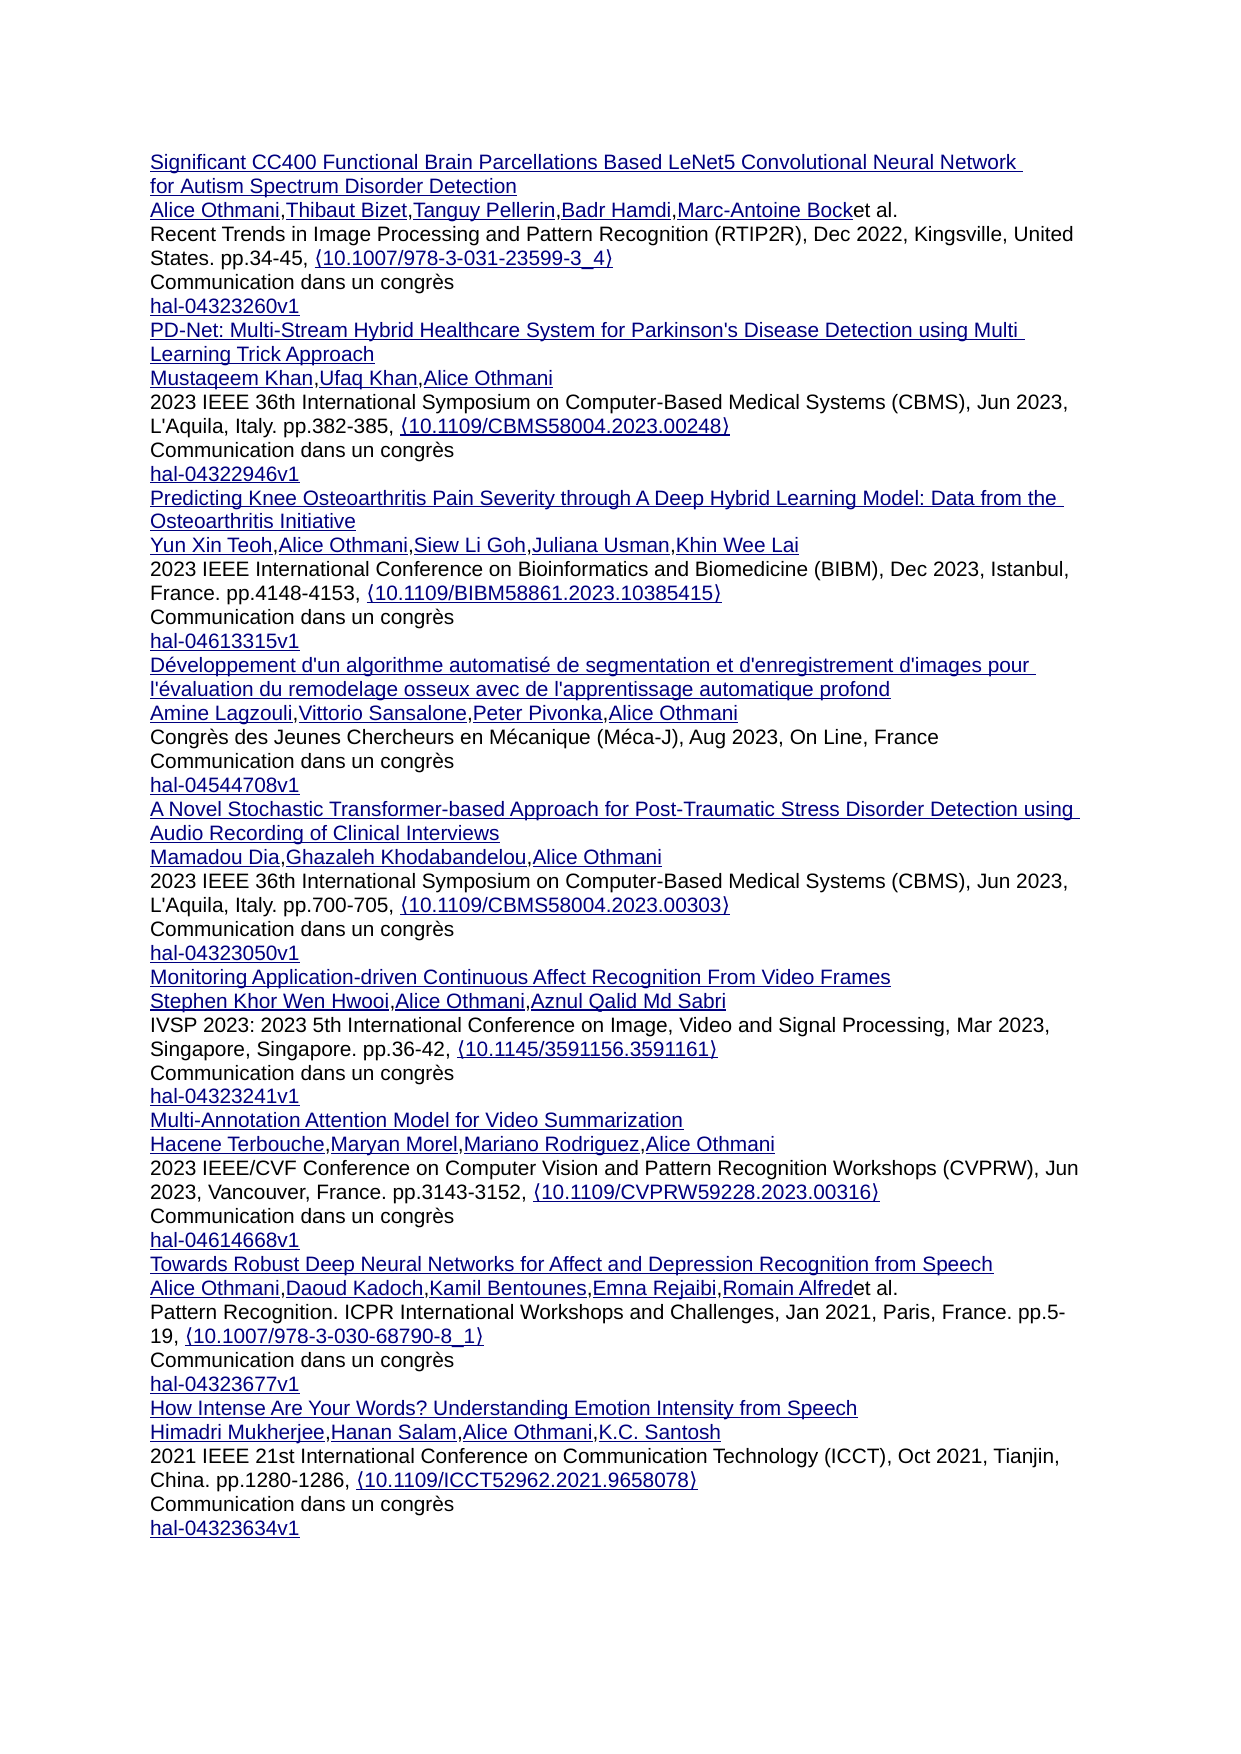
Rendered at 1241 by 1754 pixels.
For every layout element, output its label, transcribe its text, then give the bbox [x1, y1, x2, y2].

table_cell PD-Net: Multi-Stream Hybrid Healthcare System for Parkinson's Disease Detection using Multi Learning Trick Approach Mustaqeem Khan,Ufaq Khan,Alice Othmani 2023 IEEE 36th International Symposium on Computer-Based Medical Systems (CBMS), Jun 2023, L'Aquila, Italy. pp.382-385, ⟨10.1109/CBMS58004.2023.00248⟩ Communication dans un congrès hal-04322946v1 [150, 318, 1090, 485]
table_cell How Intense Are Your Words? Understanding Emotion Intensity from Speech Himadri Mukherjee,Hanan Salam,Alice Othmani,K.C. Santosh 2021 IEEE 21st International Conference on Communication Technology (ICCT), Oct 2021, Tianjin, China. pp.1280-1286, ⟨10.1109/ICCT52962.2021.9658078⟩ Communication dans un congrès hal-04323634v1 [150, 1396, 1090, 1539]
table_cell Développement d'un algorithme automatisé de segmentation et d'enregistrement d'images pour l'évaluation du remodelage osseux avec de l'apprentissage automatique profond Amine Lagzouli,Vittorio Sansalone,Peter Pivonka,Alice Othmani Congrès des Jeunes Chercheurs en Mécanique (Méca-J), Aug 2023, On Line, France Communication dans un congrès hal-04544708v1 [150, 653, 1090, 797]
table_cell Significant CC400 Functional Brain Parcellations Based LeNet5 Convolutional Neural Network for Autism Spectrum Disorder Detection Alice Othmani,Thibaut Bizet,Tanguy Pellerin,Badr Hamdi,Marc-Antoine Bocket al. Recent Trends in Image Processing and Pattern Recognition (RTIP2R), Dec 2022, Kingsville, United States. pp.34-45, ⟨10.1007/978-3-031-23599-3_4⟩ Communication dans un congrès hal-04323260v1 [150, 150, 1090, 318]
table_cell A Novel Stochastic Transformer-based Approach for Post-Traumatic Stress Disorder Detection using Audio Recording of Clinical Interviews Mamadou Dia,Ghazaleh Khodabandelou,Alice Othmani 2023 IEEE 36th International Symposium on Computer-Based Medical Systems (CBMS), Jun 2023, L'Aquila, Italy. pp.700-705, ⟨10.1109/CBMS58004.2023.00303⟩ Communication dans un congrès hal-04323050v1 [150, 797, 1090, 964]
table_cell Monitoring Application-driven Continuous Affect Recognition From Video Frames Stephen Khor Wen Hwooi,Alice Othmani,Aznul Qalid Md Sabri IVSP 2023: 2023 5th International Conference on Image, Video and Signal Processing, Mar 2023, Singapore, Singapore. pp.36-42, ⟨10.1145/3591156.3591161⟩ Communication dans un congrès hal-04323241v1 [150, 965, 1090, 1108]
table_cell Predicting Knee Osteoarthritis Pain Severity through A Deep Hybrid Learning Model: Data from the Osteoarthritis Initiative Yun Xin Teoh,Alice Othmani,Siew Li Goh,Juliana Usman,Khin Wee Lai 2023 IEEE International Conference on Bioinformatics and Biomedicine (BIBM), Dec 2023, Istanbul, France. pp.4148-4153, ⟨10.1109/BIBM58861.2023.10385415⟩ Communication dans un congrès hal-04613315v1 [150, 485, 1090, 653]
table_cell Multi-Annotation Attention Model for Video Summarization Hacene Terbouche,Maryan Morel,Mariano Rodriguez,Alice Othmani 2023 IEEE/CVF Conference on Computer Vision and Pattern Recognition Workshops (CVPRW), Jun 2023, Vancouver, France. pp.3143-3152, ⟨10.1109/CVPRW59228.2023.00316⟩ Communication dans un congrès hal-04614668v1 [150, 1108, 1090, 1252]
table_cell Towards Robust Deep Neural Networks for Affect and Depression Recognition from Speech Alice Othmani,Daoud Kadoch,Kamil Bentounes,Emna Rejaibi,Romain Alfredet al. Pattern Recognition. ICPR International Workshops and Challenges, Jan 2021, Paris, France. pp.5-19, ⟨10.1007/978-3-030-68790-8_1⟩ Communication dans un congrès hal-04323677v1 [150, 1252, 1090, 1396]
